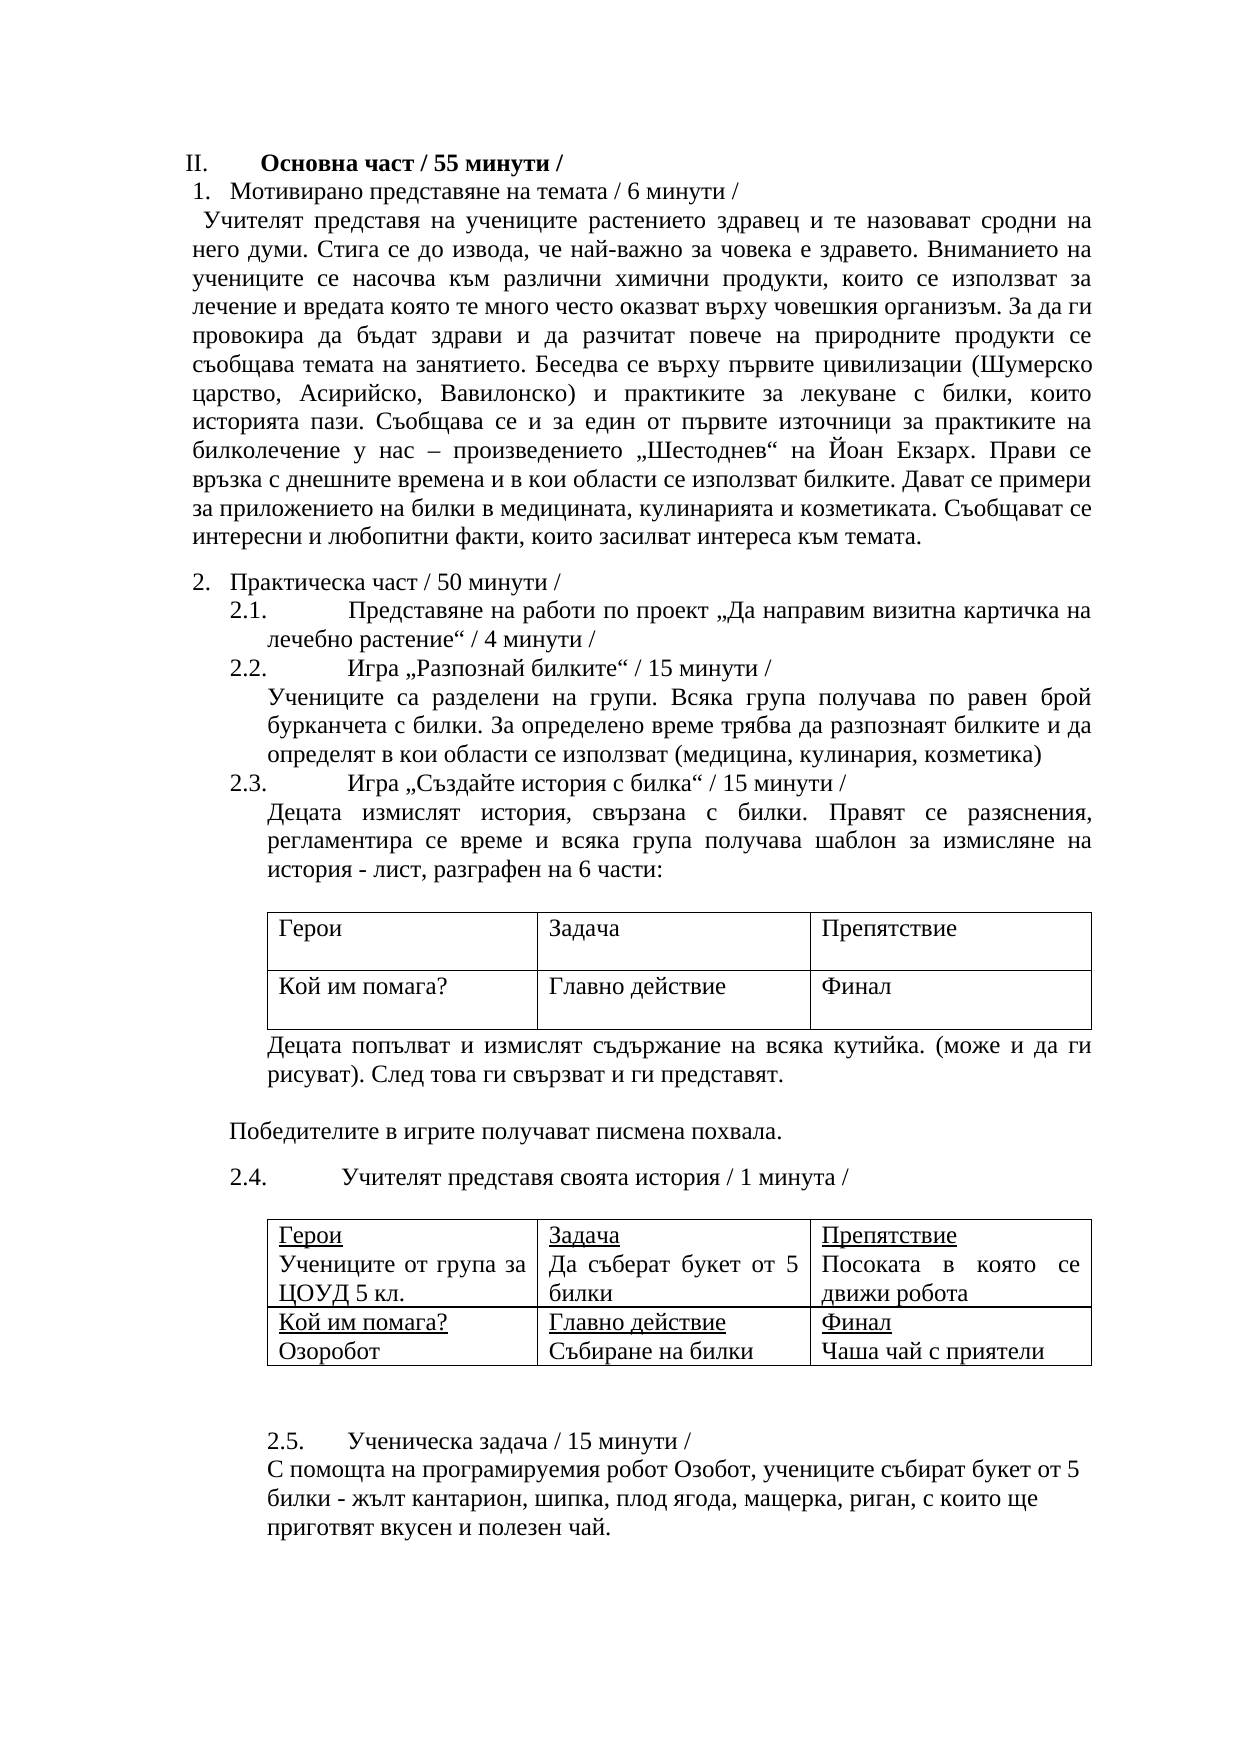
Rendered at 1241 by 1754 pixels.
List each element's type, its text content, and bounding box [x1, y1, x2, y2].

list Ученическа задача / 15 минути / [267, 1426, 1093, 1454]
text Победителите в игрите получават писмена похвала. [148, 1116, 1093, 1145]
table_cell Финал Чаша чай с приятели [811, 1308, 1091, 1365]
table_header Задача Да съберат букет от 5 билки [538, 1220, 810, 1306]
text С помощта на програмируемия робот Озобот, учениците събират букет от 5 билки - жълт кантарион, шипка, плод ягода, мащерка, риган, с които ще приготвят вкусен и полезен чай. [267, 1454, 1093, 1541]
list Игра „Създайте история с билка“ / 15 минути / [229, 768, 1093, 797]
list Мотивирано представяне на темата / 6 минути / [192, 176, 1093, 205]
text Децата попълват и измислят съдържание на всяка кутийка. (може и да ги рисуват). След това ги свързват и ги представят. [267, 1030, 1093, 1087]
table_cell Кой им помага? Озоробот [268, 1308, 537, 1365]
list Учителят представя своята история / 1 минута / [229, 1162, 1093, 1190]
table_cell Главно действие [538, 971, 810, 1029]
table_header Задача [538, 913, 810, 970]
table_cell Главно действие Събиране на билки [538, 1308, 810, 1365]
text Учителят представя на учениците растението здравец и те назовават сродни на него думи. Стига се до извода, че най-важно за човека е здравето. Вниманието на учениците се насочва към различни химични продукти, които се използват за лечение и вредата която те много често оказват върху човешкия организъм. За да ги провокира да бъдат здрави и да разчитат повече на природните продукти се съобщава темата на занятието. Беседва се върху първите цивилизации (Шумерско царство, Асирийско, Вавилонско) и практиките за лекуване с билки, които историята пази. Съобщава се и за един от първите източници за практиките на билколечение у нас – произведението „Шестоднев“ на Йоан Екзарх. Прави се връзка с днешните времена и в кои области се използват билките. Дават се примери за приложението на билки в медицината, кулинарията и козметиката. Съобщават се интересни и любопитни факти, които засилват интереса към темата. [192, 205, 1093, 550]
table_header Препятствие [811, 913, 1091, 970]
list Основна част / 55 минути / [185, 148, 1093, 176]
list Игра „Разпознай билките“ / 15 минути / [229, 653, 1093, 682]
table_header Герои [268, 913, 537, 970]
text Учениците са разделени на групи. Всяка група получава по равен брой бурканчета с билки. За определено време трябва да разпознаят билките и да определят в кои области се използват (медицина, кулинария, козметика) [267, 682, 1093, 768]
list Представяне на работи по проект „Да направим визитна картичка на лечебно растение“ / 4 минути / [229, 596, 1093, 653]
table_header Герои Учениците от група за ЦОУД 5 кл. [268, 1220, 537, 1306]
table_header Препятствие Посоката в която се движи робота [811, 1220, 1091, 1306]
table_cell Кой им помага? [268, 971, 537, 1029]
table_cell Финал [811, 971, 1091, 1029]
text Децата измислят история, свързана с билки. Правят се разяснения, регламентира се време и всяка група получава шаблон за измисляне на история - лист, разграфен на 6 части: [267, 797, 1093, 883]
list Практическа част / 50 минути / [192, 567, 1093, 596]
